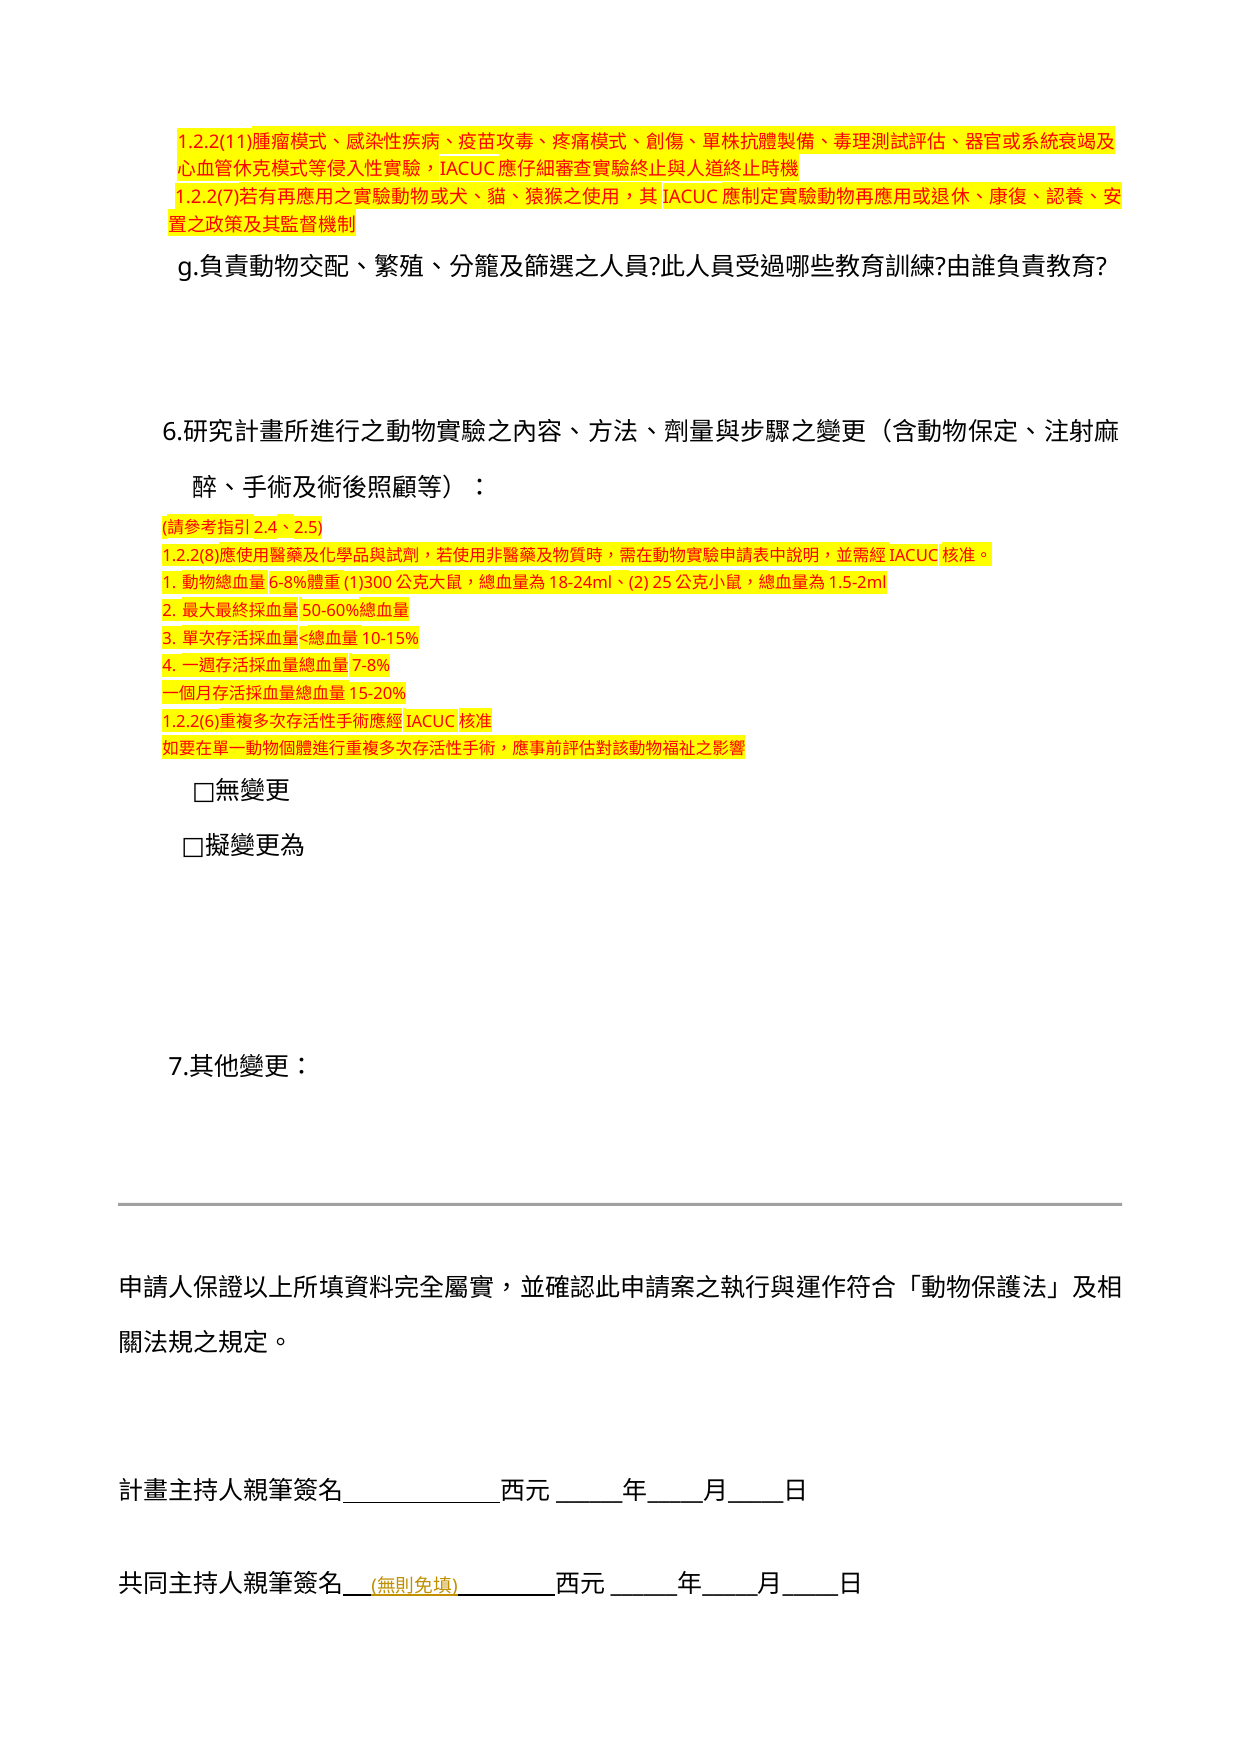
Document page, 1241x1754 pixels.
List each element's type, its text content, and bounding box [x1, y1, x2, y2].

text 1.2.2(8)應使用醫藥及化學品與試劑，若使用非醫藥及物質時，需在動物實驗申請表中說明，並需經IACUC核准。 [162, 539, 1122, 567]
list 動物總血量6-8%體重 (1)300公克大鼠，總血量為18-24ml、(2) 25公克小鼠，總血量為1.5-2ml [162, 567, 1122, 594]
text (請參考指引2.4、2.5) [162, 512, 1122, 539]
text g.負責動物交配、繁殖、分籠及篩選之人員?此人員受過哪些教育訓練?由誰負責教育? [168, 236, 1122, 291]
text 1.2.2(7)若有再應用之實驗動物或犬、貓、猿猴之使用，其IACUC應制定實驗動物再應用或退休、康復、認養、安置之政策及其監督機制 [168, 180, 1122, 236]
list 單次存活採血量<總血量10-15% [162, 622, 1122, 650]
text □擬變更為 [168, 815, 1122, 871]
text 7.其他變更： [168, 1036, 1122, 1091]
text 如要在單一動物個體進行重複多次存活性手術，應事前評估對該動物福祉之影響 [162, 732, 1122, 760]
text 共同主持人親筆簽名 (無則免填) 西元 ______年_____月_____日 [118, 1553, 1122, 1608]
text 6.研究計畫所進行之動物實驗之內容、方法、劑量與步驟之變更（含動物保定、注射麻醉、手術及術後照顧等）： [162, 401, 1122, 512]
text 申請人保證以上所填資料完全屬實，並確認此申請案之執行與運作符合「動物保護法」及相關法規之規定。 [118, 1257, 1122, 1367]
list 一週存活採血量總血量7-8% [162, 650, 1122, 677]
text 計畫主持人親筆簽名 西元 ______年_____月_____日 [118, 1460, 1122, 1515]
text 一個月存活採血量總血量15-20% [162, 677, 1122, 705]
text □無變更 [168, 760, 1122, 815]
text 1.2.2(11)腫瘤模式、感染性疾病、疫苗攻毒、疼痛模式、創傷、單株抗體製備、毒理測試評估、器官或系統衰竭及心血管休克模式等侵入性實驗，IACUC應仔細審查實驗終止與人道終止時機 [177, 125, 1122, 180]
text 1.2.2(6)重複多次存活性手術應經IACUC核准 [162, 705, 1122, 732]
list 最大最終採血量50-60%總血量 [162, 594, 1122, 622]
